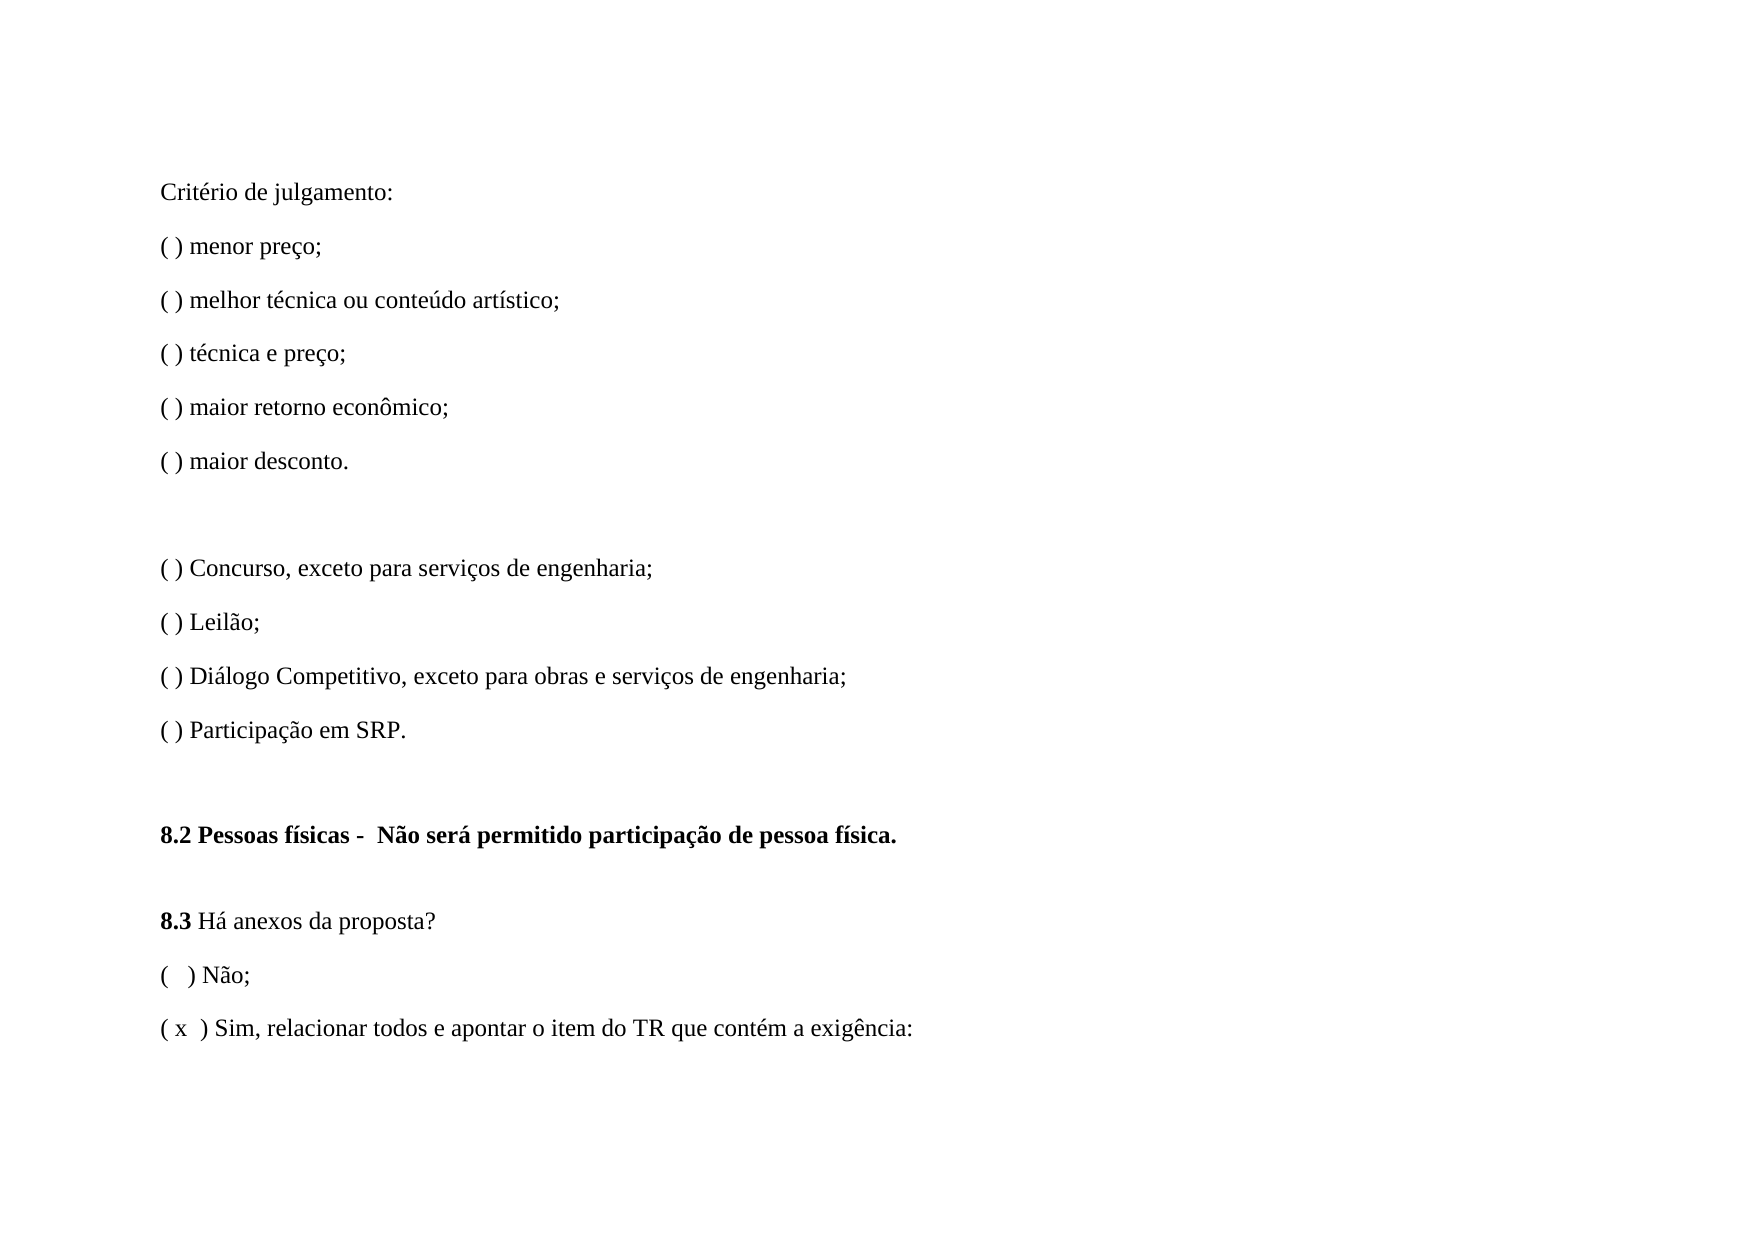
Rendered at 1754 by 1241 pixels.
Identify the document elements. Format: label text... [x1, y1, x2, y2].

text ( ) melhor técnica ou conteúdo artístico; [160, 285, 1594, 313]
text ( ) menor preço; [160, 231, 1594, 260]
text ( ) técnica e preço; [160, 338, 1594, 367]
text ( ) maior desconto. [160, 446, 1594, 475]
text 8.3 Há anexos da proposta? [160, 906, 1594, 935]
text ( ) Diálogo Competitivo, exceto para obras e serviços de engenharia; [160, 661, 1594, 690]
text ( x ) Sim, relacionar todos e apontar o item do TR que contém a exigência: [160, 1013, 1594, 1042]
text Critério de julgamento: [160, 177, 1594, 206]
text 8.2 Pessoas físicas - Não será permitido participação de pessoa física. [160, 820, 1594, 848]
text ( ) Concurso, exceto para serviços de engenharia; [160, 553, 1594, 582]
text ( ) Participação em SRP. [160, 715, 1594, 743]
text ( ) maior retorno econômico; [160, 392, 1594, 421]
text ( ) Não; [160, 960, 1594, 988]
text ( ) Leilão; [160, 607, 1594, 636]
